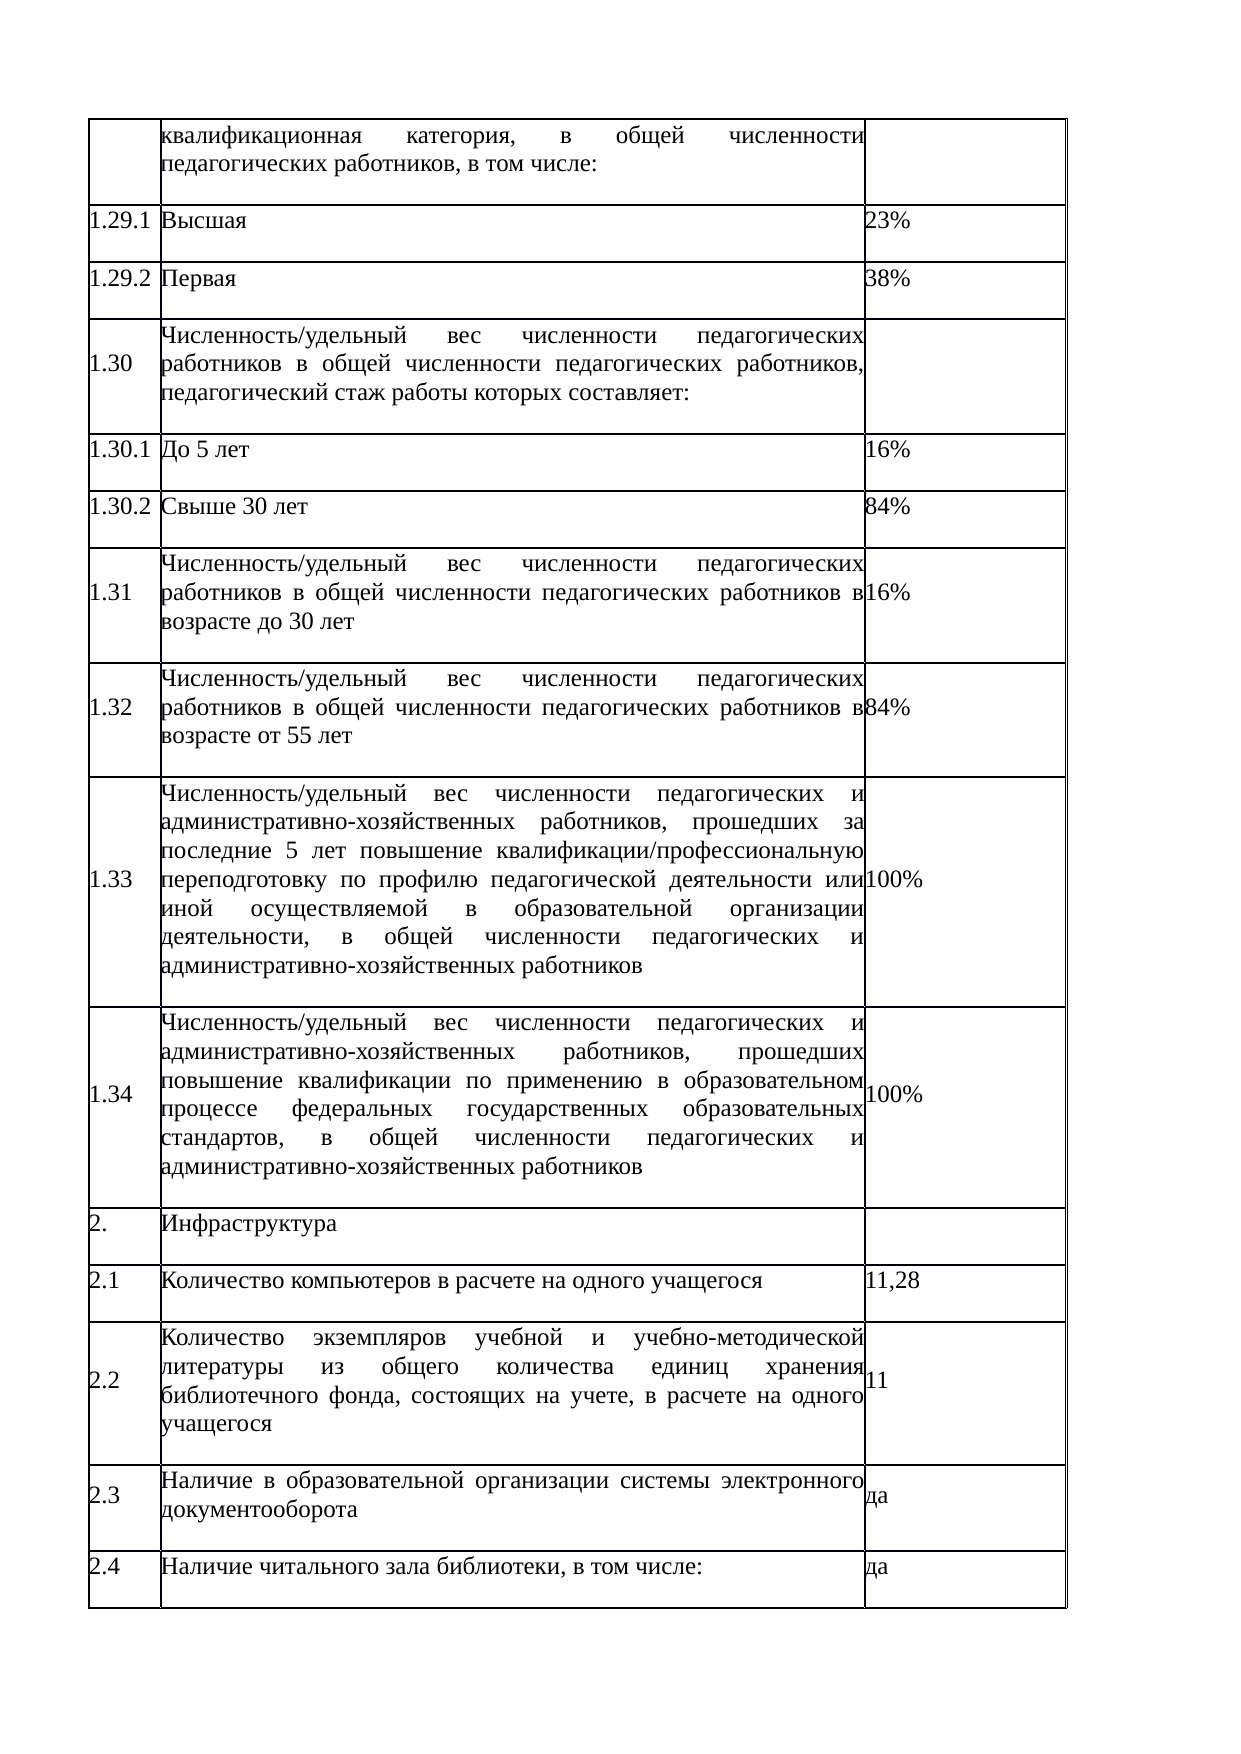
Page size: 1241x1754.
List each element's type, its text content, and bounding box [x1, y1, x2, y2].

table_cell да [866, 1466, 1065, 1550]
table_cell До 5 лет [162, 435, 864, 490]
table_cell 1.30 [90, 320, 160, 433]
table_cell 2.2 [90, 1323, 160, 1464]
table_cell 16% [866, 549, 1065, 661]
table_cell [866, 120, 1065, 204]
table_cell 100% [866, 1008, 1065, 1206]
table_cell Численность/удельный вес численности педагогических работников в общей численности педагогических работников в возрасте от 55 лет [162, 664, 864, 776]
table_cell 1.30.2 [90, 492, 160, 547]
table_cell Численность/удельный вес численности педагогических работников в общей численности педагогических работников в возрасте до 30 лет [162, 549, 864, 661]
table_cell Количество экземпляров учебной и учебно-методической литературы из общего количества единиц хранения библиотечного фонда, состоящих на учете, в расчете на одного учащегося [162, 1323, 864, 1464]
table_cell 2.1 [90, 1266, 160, 1321]
table_cell 2.3 [90, 1466, 160, 1550]
table_cell 11,28 [866, 1266, 1065, 1321]
table_cell Наличие в образовательной организации системы электронного документооборота [162, 1466, 864, 1550]
table_cell 23% [866, 206, 1065, 261]
table_cell 1.30.1 [90, 435, 160, 490]
table_cell 84% [866, 492, 1065, 547]
table_cell Количество компьютеров в расчете на одного учащегося [162, 1266, 864, 1321]
table_cell 1.33 [90, 778, 160, 1006]
table_cell 1.34 [90, 1008, 160, 1206]
table_cell 84% [866, 664, 1065, 776]
table_cell 1.29.2 [90, 263, 160, 318]
table_cell 2. [90, 1209, 160, 1263]
table_cell [866, 1209, 1065, 1263]
table_cell Наличие читального зала библиотеки, в том числе: [162, 1552, 864, 1607]
table_cell 1.32 [90, 664, 160, 776]
table_cell 11 [866, 1323, 1065, 1464]
table_cell Инфраструктура [162, 1209, 864, 1263]
table_cell 2.4 [90, 1552, 160, 1607]
table_cell Свыше 30 лет [162, 492, 864, 547]
table_cell да [866, 1552, 1065, 1607]
table_cell [866, 320, 1065, 433]
table_cell 1.31 [90, 549, 160, 661]
table_cell [90, 120, 160, 204]
table_cell Первая [162, 263, 864, 318]
table_cell Численность/удельный вес численности педагогических работников в общей численности педагогических работников, педагогический стаж работы которых составляет: [162, 320, 864, 433]
table_cell 16% [866, 435, 1065, 490]
table_cell Численность/удельный вес численности педагогических и административно-хозяйственных работников, прошедших повышение квалификации по применению в образовательном процессе федеральных государственных образовательных стандартов, в общей численности педагогических и административно-хозяйственных работников [162, 1008, 864, 1206]
table_cell 100% [866, 778, 1065, 1006]
table_cell Численность/удельный вес численности педагогических и административно-хозяйственных работников, прошедших за последние 5 лет повышение квалификации/профессиональную переподготовку по профилю педагогической деятельности или иной осуществляемой в образовательной организации деятельности, в общей численности педагогических и административно-хозяйственных работников [162, 778, 864, 1006]
table_cell 38% [866, 263, 1065, 318]
table_cell квалификационная категория, в общей численности педагогических работников, в том числе: [162, 120, 864, 204]
table_cell Высшая [162, 206, 864, 261]
table_cell 1.29.1 [90, 206, 160, 261]
